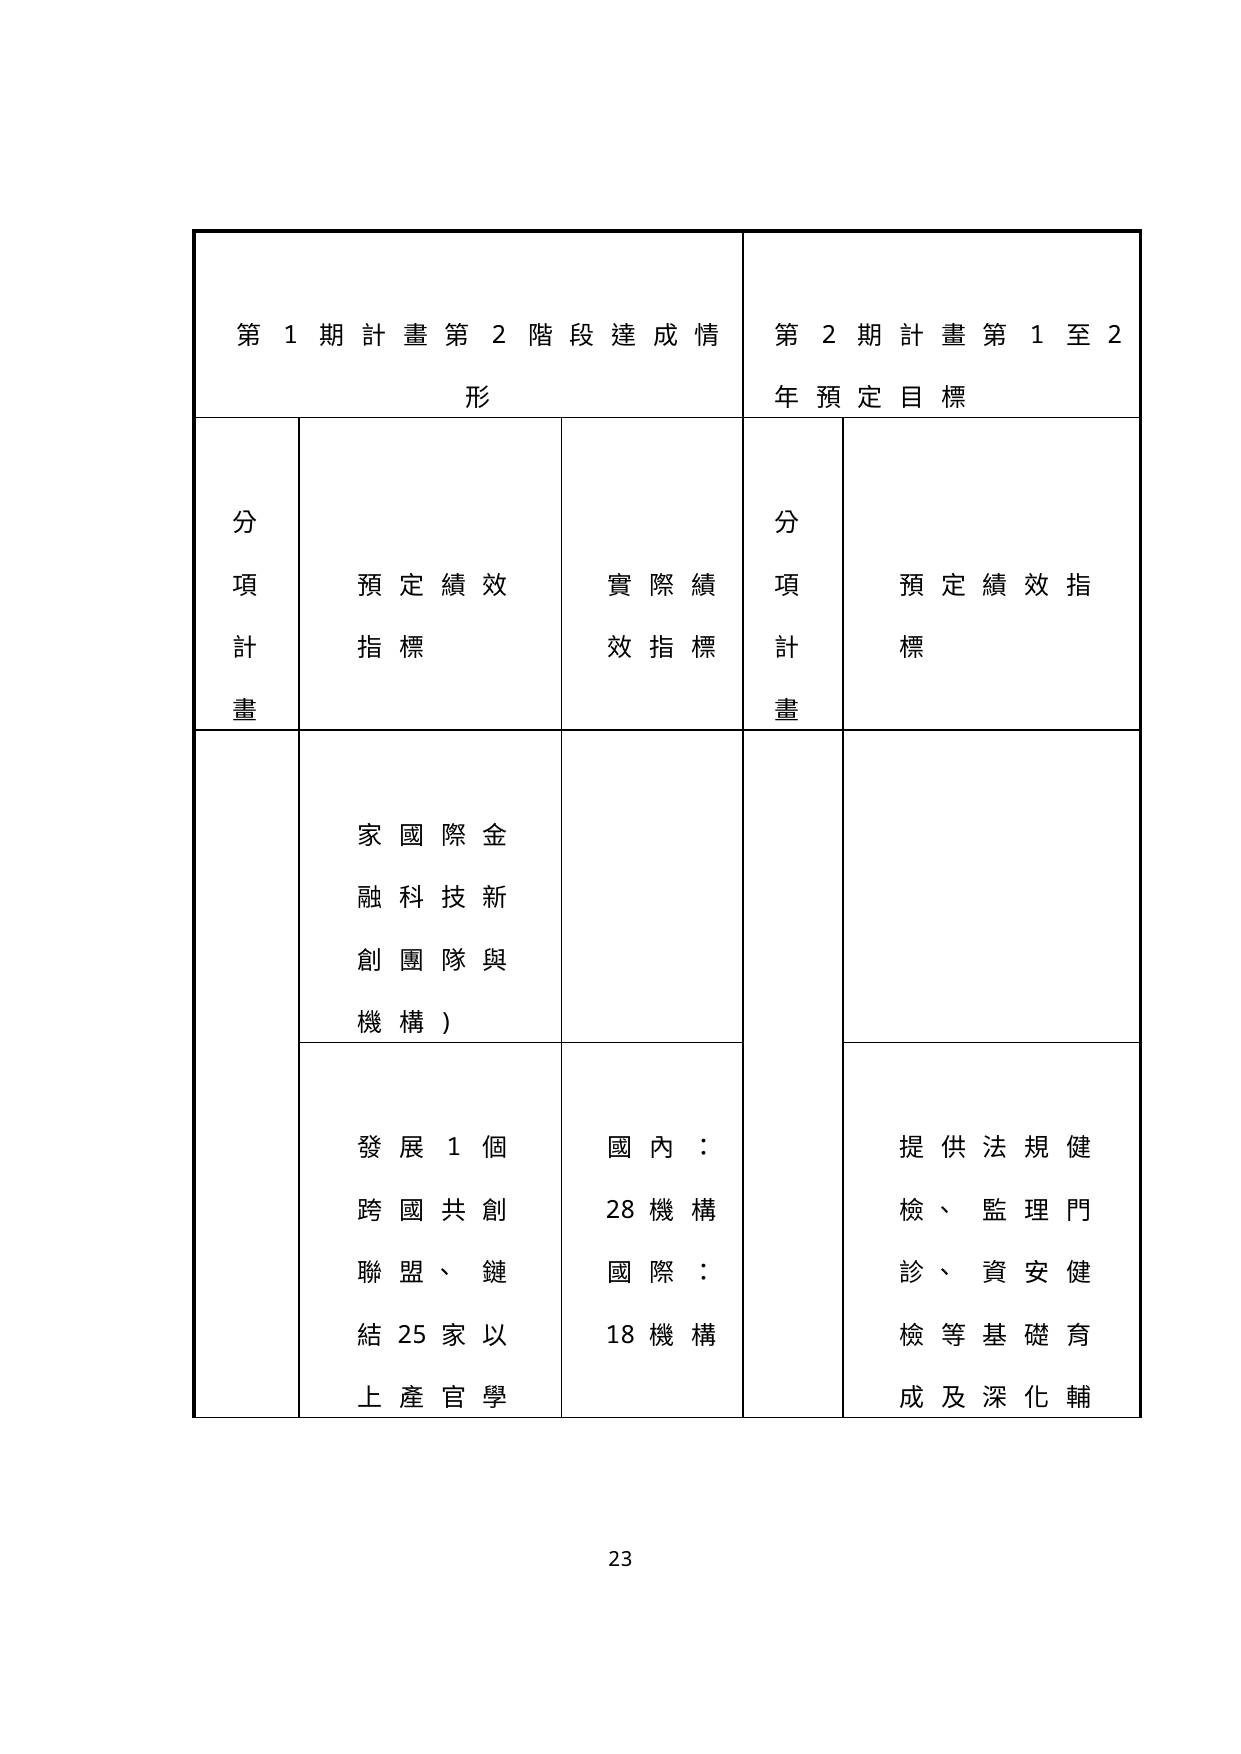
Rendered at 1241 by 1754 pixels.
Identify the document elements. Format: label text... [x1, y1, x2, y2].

table_cell 發展1個跨國共創聯盟、鏈結25家以上產官學 [300, 1043, 561, 1417]
table_cell 分項 計畫 [196, 418, 298, 729]
table_cell 國內：28機構 國際：18機構 [562, 1043, 742, 1417]
table_cell 家國際金融科技新創團隊與機構) [300, 731, 561, 1042]
table_cell 實際績效指標 [562, 418, 742, 729]
table_cell 預定績效指標 [300, 418, 561, 729]
table_cell 提供法規健檢、監理門診、資安健檢等基礎育成及深化輔 [844, 1043, 1139, 1417]
table_cell [744, 731, 842, 1417]
table_cell [196, 731, 298, 1417]
table_cell 分項 計畫 [744, 418, 842, 729]
table_header 第1期計畫第2階段達成情形 [196, 233, 742, 417]
table_header 第2期計畫第1至2年預定目標 [744, 233, 1139, 417]
table_cell [844, 731, 1139, 1042]
table_cell 預定績效指標 [844, 418, 1139, 729]
table_cell [562, 731, 742, 1042]
